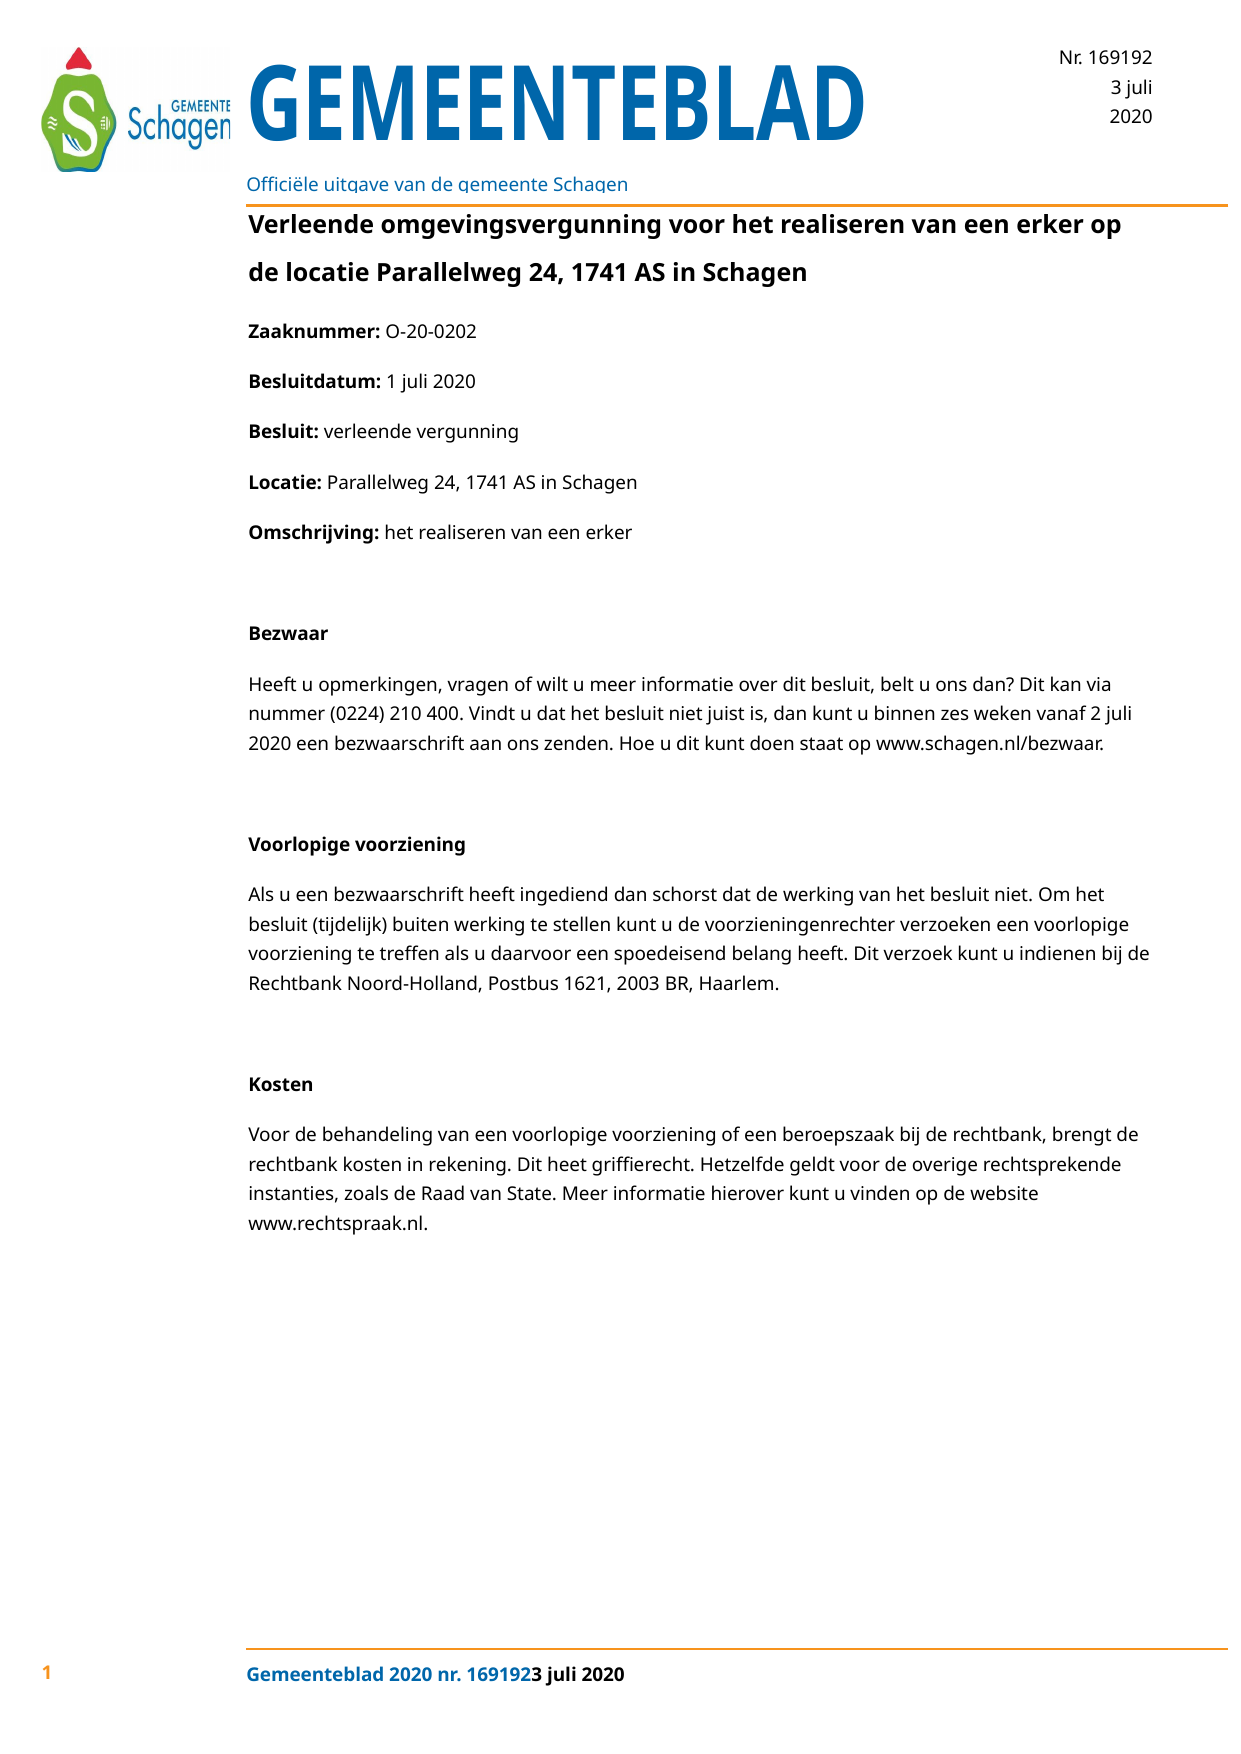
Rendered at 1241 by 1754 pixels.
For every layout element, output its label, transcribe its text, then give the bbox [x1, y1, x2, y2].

text Locatie: Parallelweg 24, 1741 AS in Schagen [248, 469, 1152, 495]
text Zaaknummer: O-20-0202 [248, 318, 1152, 344]
text Voor de behandeling van een voorlopige voorziening of een beroepszaak bij de rechtbank, brengt de rechtbank kosten in rekening. Dit heet griffierecht. Hetzelfde geldt voor de overige rechtsprekende instanties, zoals de Raad van State. Meer informatie hierover kunt u vinden op de website www.rechtspraak.nl. [248, 1121, 1152, 1236]
picture [41, 47, 231, 172]
text Voorlopige voorziening [248, 831, 1152, 857]
text Kosten [248, 1071, 1152, 1097]
text Verleende omgevingsvergunning voor het realiseren van een erker op de locatie Parallelweg 24, 1741 AS in Schagen [248, 207, 1152, 288]
text Besluit: verleende vergunning [248, 419, 1152, 444]
text Omschrijving: het realiseren van een erker [248, 519, 1152, 545]
text Bezwaar [248, 620, 1152, 646]
text Besluitdatum: 1 juli 2020 [248, 368, 1152, 394]
text Heeft u opmerkingen, vragen of wilt u meer informatie over dit besluit, belt u ons dan? Dit kan via nummer (0224) 210 400. Vindt u dat het besluit niet juist is, dan kunt u binnen zes weken vanaf 2 juli 2020 een bezwaarschrift aan ons zenden. Hoe u dit kunt doen staat op www.schagen.nl/bezwaar. [248, 671, 1152, 756]
text Als u een bezwaarschrift heeft ingediend dan schorst dat de werking van het besluit niet. Om het besluit (tijdelijk) buiten werking te stellen kunt u de voorzieningenrechter verzoeken een voorlopige voorziening te treffen als u daarvoor een spoedeisend belang heeft. Dit verzoek kunt u indienen bij de Rechtbank Noord-Holland, Postbus 1621, 2003 BR, Haarlem. [248, 881, 1152, 996]
